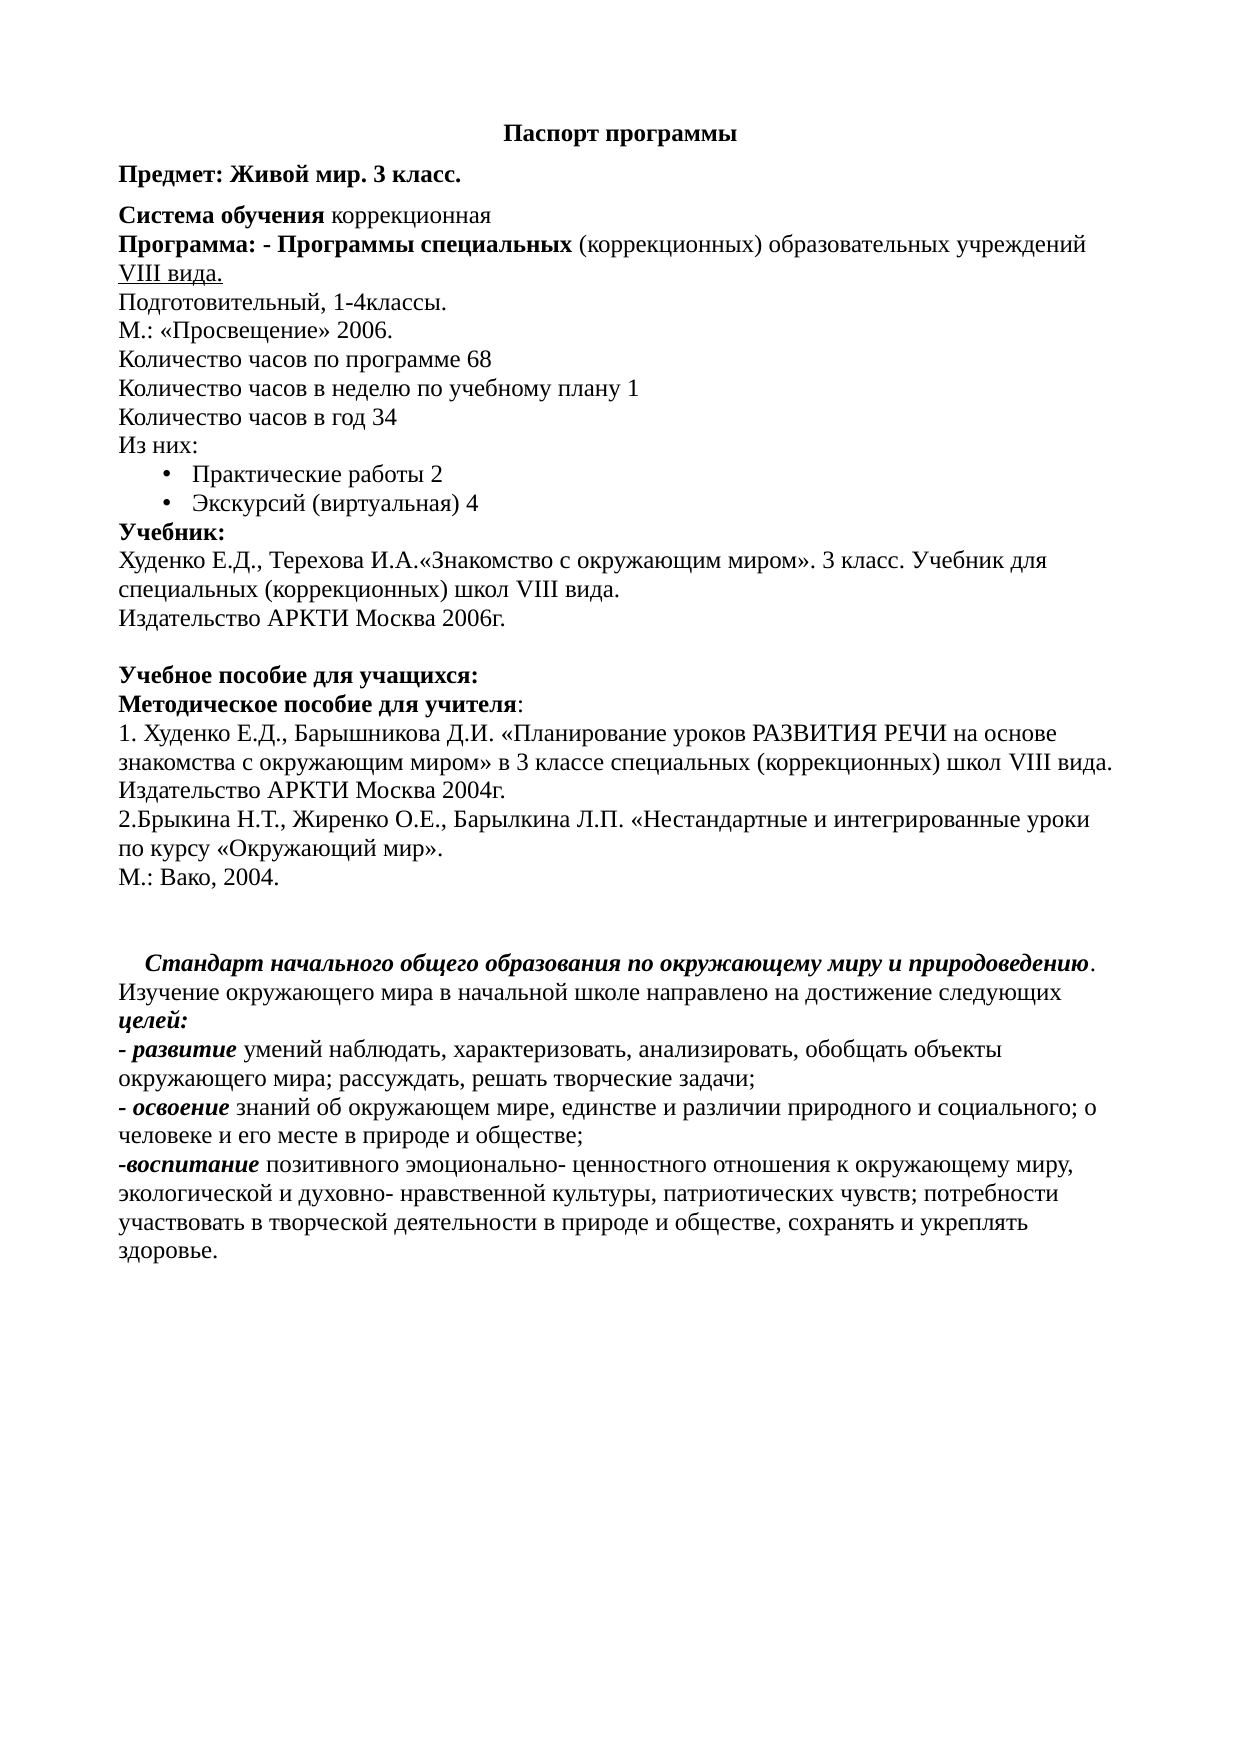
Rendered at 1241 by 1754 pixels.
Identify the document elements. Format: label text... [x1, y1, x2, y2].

text 1. Худенко Е.Д., Барышникова Д.И. «Планирование уроков РАЗВИТИЯ РЕЧИ на основе знакомства с окружающим миром» в 3 классе специальных (коррекционных) школ VIII вида. [118, 718, 1122, 776]
text Программа: - Программы специальных (коррекционных) образовательных учреждений VIII вида. [118, 229, 1122, 287]
text Из них: [118, 431, 1122, 459]
text - развитие умений наблюдать, характеризовать, анализировать, обобщать объекты окружающего мира; рассуждать, решать творческие задачи; [118, 1034, 1122, 1092]
text - освоение знаний об окружающем мире, единстве и различии природного и социального; о человеке и его месте в природе и обществе; [118, 1092, 1122, 1149]
text Учебное пособие для учащихся: [118, 661, 1100, 689]
text Подготовительный, 1-4классы. [118, 287, 1122, 316]
list Экскурсий (виртуальная) 4 [162, 488, 1122, 517]
text Худенко Е.Д., Терехова И.А.«Знакомство с окружающим миром». 3 класс. Учебник для специальных (коррекционных) школ VIII вида. [118, 546, 1122, 603]
text Учебник: [118, 517, 1122, 546]
text М.: «Просвещение» 2006. [118, 316, 1122, 344]
text Система обучения коррекционная [118, 201, 1122, 229]
text Стандарт начального общего образования по окружающему миру и природоведению. [118, 948, 1122, 977]
text Издательство АРКТИ Москва 2004г. [118, 776, 1122, 804]
text Предмет: Живой мир. 3 класс. [118, 159, 1122, 188]
text Паспорт программы [118, 118, 1122, 147]
text М.: Вако, 2004. [118, 862, 1122, 891]
text Изучение окружающего мира в начальной школе направлено на достижение следующих целей: [118, 977, 1122, 1034]
text Издательство АРКТИ Москва 2006г. [118, 603, 1122, 632]
text Методическое пособие для учителя: [118, 689, 1122, 718]
text -воспитание позитивного эмоционально- ценностного отношения к окружающему миру, экологической и духовно- нравственной культуры, патриотических чувств; потребности участвовать в творческой деятельности в природе и обществе, сохранять и укреплять здоровье. [118, 1149, 1122, 1264]
list Практические работы 2 [162, 459, 1122, 488]
text 2.Брыкина Н.Т., Жиренко О.Е., Барылкина Л.П. «Нестандартные и интегрированные уроки по курсу «Окружающий мир». [118, 804, 1122, 862]
text Количество часов по программе 68 [118, 344, 1100, 373]
text Количество часов в неделю по учебному плану 1 [118, 373, 1100, 402]
text Количество часов в год 34 [118, 402, 1100, 431]
